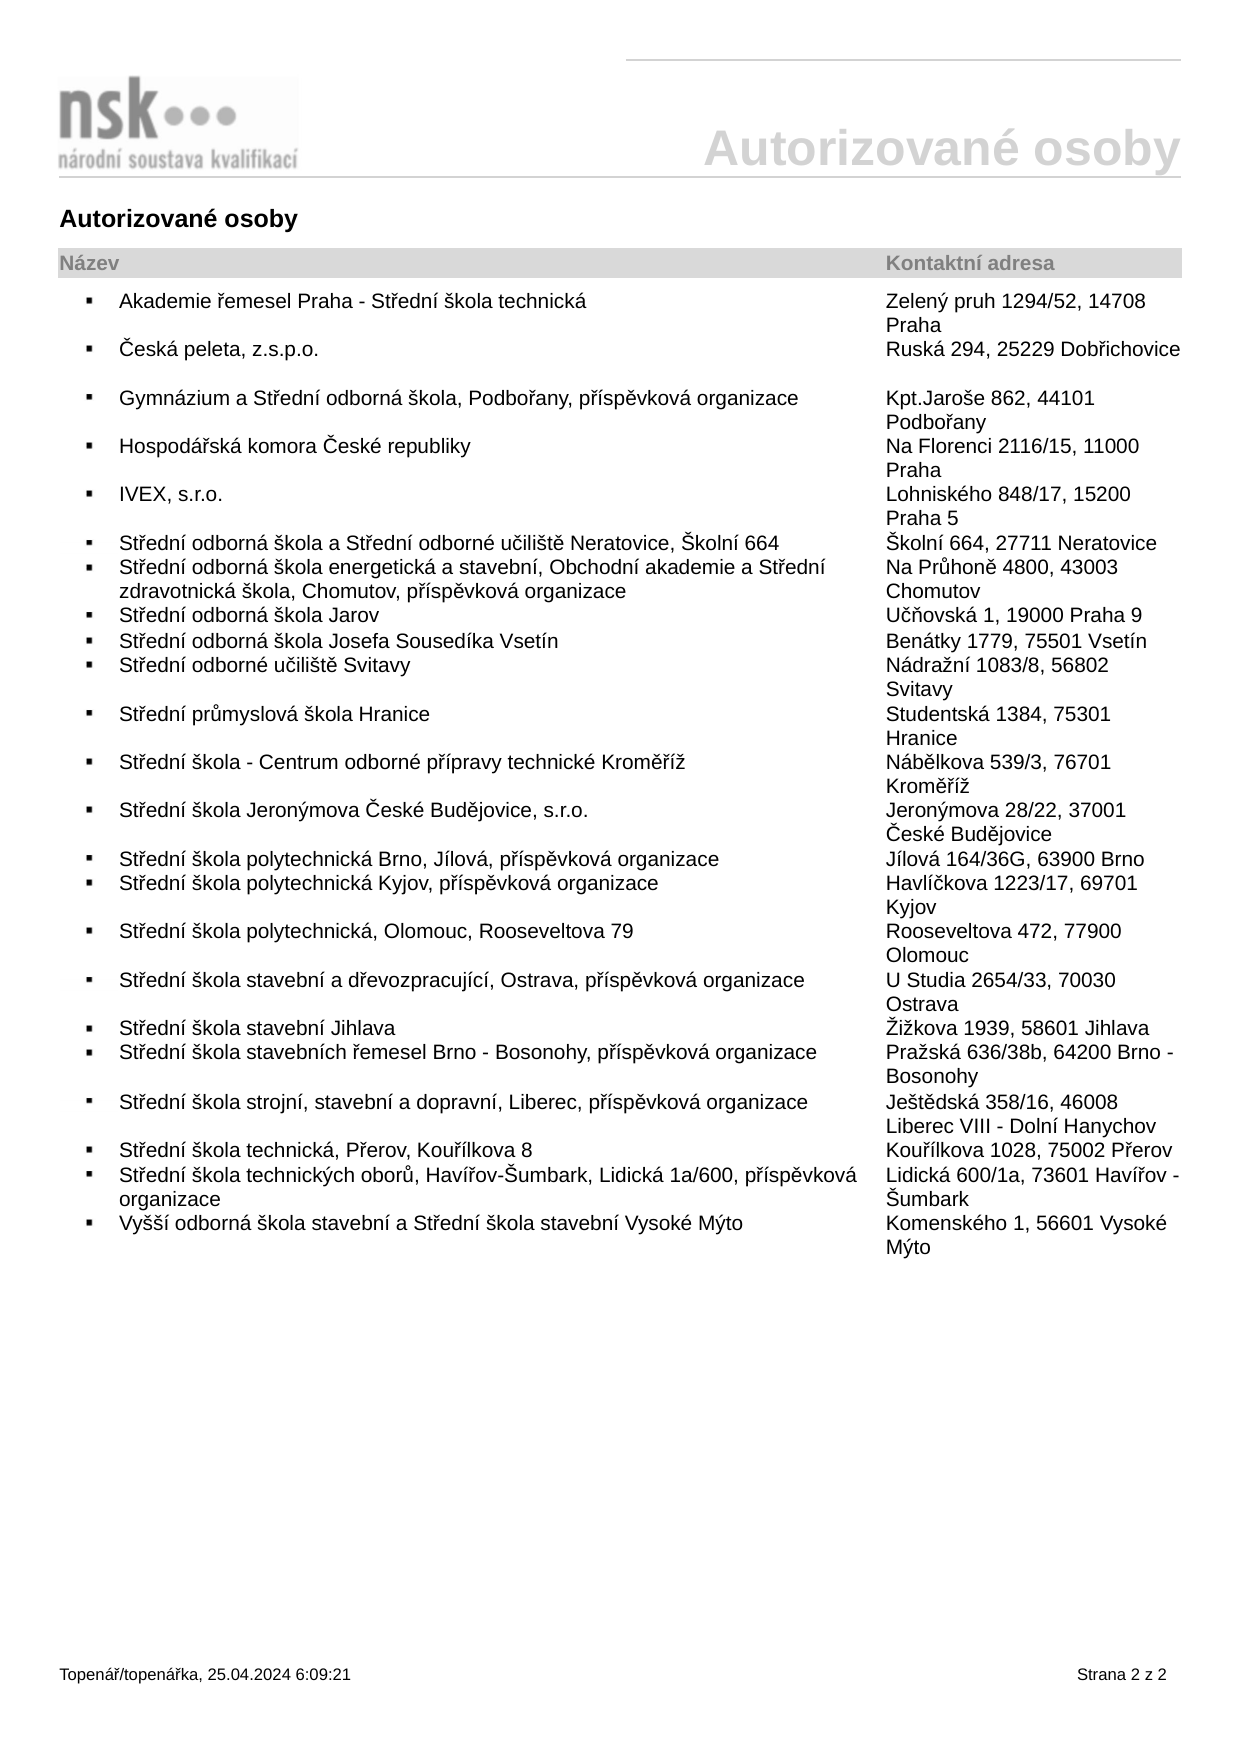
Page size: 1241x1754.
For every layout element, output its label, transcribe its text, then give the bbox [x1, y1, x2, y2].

table_cell [860, 775, 886, 798]
picture [59, 918, 119, 943]
table_cell Kpt.Jaroše 862, 44101 Podbořany [886, 386, 1181, 434]
table_cell [119, 678, 481, 702]
table_cell [618, 362, 626, 386]
picture [59, 749, 119, 774]
table_cell Střední škola strojní, stavební a dopravní, Liberec, příspěvková organizace [119, 1090, 886, 1113]
table_cell [626, 1458, 860, 1656]
table_cell Komenského 1, 56601 Vysoké Mýto [886, 1211, 1181, 1259]
table_cell Žižkova 1939, 58601 Jihlava [886, 1016, 1181, 1040]
table_cell [119, 194, 481, 200]
table_cell Vyšší odborná škola stavební a Střední škola stavební Vysoké Mýto [119, 1211, 886, 1235]
table_cell [626, 410, 860, 434]
table_cell [481, 678, 617, 702]
table_cell [618, 896, 626, 919]
table_cell [119, 171, 481, 176]
table_cell [59, 171, 119, 176]
table_cell [119, 726, 481, 750]
table_cell [59, 992, 119, 1016]
table_cell Havlíčkova 1223/17, 69701 Kyjov [886, 871, 1181, 919]
table_cell Studentská 1384, 75301 Hranice [886, 702, 1181, 750]
picture [59, 1137, 119, 1186]
table_cell [626, 992, 860, 1016]
table_cell Jeronýmova 28/22, 37001 České Budějovice [886, 798, 1181, 847]
picture [59, 701, 119, 725]
table_cell [618, 314, 626, 337]
table_cell [886, 1458, 1167, 1656]
picture [57, 59, 619, 171]
table_cell [1167, 194, 1181, 200]
table_cell [119, 410, 481, 434]
table_cell [59, 236, 119, 248]
table_cell [618, 726, 626, 750]
picture [59, 481, 119, 506]
table_cell U Studia 2654/33, 70030 Ostrava [886, 968, 1181, 1016]
table_cell [119, 1259, 481, 1458]
table_cell Střední odborné učiliště Svitavy [119, 653, 886, 678]
table_cell [626, 1235, 860, 1259]
table_cell [860, 314, 886, 337]
table_cell [481, 1458, 617, 1656]
table_cell [618, 944, 626, 968]
table_cell [860, 410, 886, 434]
table_cell [119, 775, 481, 798]
table_cell [626, 362, 860, 386]
table_cell Kouřílkova 1028, 75002 Přerov [886, 1138, 1181, 1163]
table_cell IVEX, s.r.o. [119, 482, 886, 507]
table_cell Střední škola stavební a dřevozpracující, Ostrava, příspěvková organizace [119, 968, 886, 992]
table_cell Učňovská 1, 19000 Praha 9 [886, 603, 1181, 628]
table_cell [59, 194, 119, 200]
table_cell [119, 944, 481, 968]
table_cell [59, 775, 119, 797]
table_cell [481, 1235, 617, 1259]
table_cell [626, 823, 860, 847]
table_cell [618, 1235, 626, 1259]
table_cell Ruská 294, 25229 Dobřichovice [886, 337, 1181, 386]
table_cell Strana 2 z 2 [860, 1656, 1167, 1692]
table_cell [1167, 236, 1181, 248]
table_cell [119, 1066, 481, 1089]
table_cell [481, 823, 617, 847]
table_cell [618, 278, 626, 289]
table_cell [618, 410, 626, 434]
table_cell [618, 194, 626, 200]
table_cell Střední průmyslová škola Hranice [119, 702, 886, 726]
table_cell [886, 194, 1167, 200]
table_cell [59, 1186, 119, 1211]
table_cell Střední škola polytechnická, Olomouc, Rooseveltova 79 [119, 919, 886, 944]
table_cell Název [60, 250, 885, 277]
table_cell [618, 678, 626, 702]
table_cell [619, 59, 626, 170]
table_cell [626, 314, 860, 337]
picture [59, 336, 119, 361]
table_cell [119, 1235, 481, 1259]
table_cell Střední odborná škola energetická a stavební, Obchodní akademie a Střední zdravotnická škola, Chomutov, příspěvková organizace [119, 555, 886, 603]
table_cell [119, 1458, 481, 1656]
picture [59, 1211, 119, 1235]
table_cell Střední škola stavebních řemesel Brno - Bosonohy, příspěvková organizace [119, 1040, 886, 1066]
table_cell [626, 1066, 860, 1089]
table_cell Česká peleta, z.s.p.o. [119, 337, 886, 362]
table_cell [860, 678, 886, 702]
table_cell [1167, 278, 1181, 289]
table_cell [119, 236, 481, 248]
table_cell [618, 458, 626, 482]
table_cell Pražská 636/38b, 64200 Brno - Bosonohy [886, 1040, 1181, 1089]
table_cell Ještědská 358/16, 46008 Liberec VIII - Dolní Hanychov [886, 1090, 1181, 1137]
table_cell [626, 775, 860, 798]
table_cell [59, 458, 119, 481]
table_cell [481, 944, 617, 968]
table_cell Kontaktní adresa [886, 250, 1180, 277]
table_cell [886, 278, 1167, 289]
picture [59, 847, 119, 870]
table_cell [481, 410, 617, 434]
table_cell [860, 458, 886, 482]
table_cell [886, 1259, 1167, 1458]
table_cell [59, 1259, 119, 1458]
table_cell Střední škola polytechnická Kyjov, příspěvková organizace [119, 871, 886, 896]
table_cell Střední odborná škola a Střední odborné učiliště Neratovice, Školní 664 [119, 531, 886, 555]
table_cell [59, 944, 119, 968]
table_cell [626, 1259, 860, 1458]
table_cell Střední škola technická, Přerov, Kouřílkova 8 [119, 1138, 886, 1163]
table_cell [860, 507, 886, 531]
table_cell [481, 171, 617, 176]
picture [59, 555, 119, 580]
table_cell Střední škola Jeronýmova České Budějovice, s.r.o. [119, 798, 886, 823]
table_cell Akademie řemesel Praha - Střední škola technická [119, 289, 886, 314]
table_cell [59, 410, 119, 433]
table_cell [59, 178, 1181, 194]
table_cell Střední škola stavební Jihlava [119, 1016, 886, 1040]
table_cell Lohniského 848/17, 15200 Praha 5 [886, 482, 1181, 531]
table_cell [860, 896, 886, 919]
table_cell [119, 314, 481, 337]
table_cell [119, 992, 481, 1016]
table_cell [860, 823, 886, 847]
table_cell [618, 1114, 626, 1137]
table_cell Střední škola technických oborů, Havířov-Šumbark, Lidická 1a/600, příspěvková organizace [119, 1163, 886, 1211]
picture [59, 1089, 119, 1112]
table_cell [626, 194, 860, 200]
picture [59, 531, 119, 554]
table_cell [860, 1458, 886, 1656]
table_cell [626, 896, 860, 919]
table_cell [860, 278, 886, 289]
table_cell [119, 1114, 481, 1137]
table_cell [886, 236, 1167, 248]
table_cell [626, 458, 860, 482]
picture [59, 288, 119, 313]
table_cell [1167, 1458, 1181, 1656]
table_cell [618, 507, 626, 531]
table_cell [59, 823, 119, 847]
table_cell [59, 726, 119, 749]
table_cell [59, 278, 119, 288]
table_cell [860, 992, 886, 1016]
table_cell [481, 1114, 617, 1137]
picture [59, 968, 119, 991]
table_cell Nábělkova 539/3, 76701 Kroměříž [886, 750, 1181, 798]
table_cell [618, 775, 626, 798]
table_cell [860, 726, 886, 750]
table_cell Nádražní 1083/8, 56802 Svitavy [886, 653, 1181, 702]
table_cell [59, 362, 119, 386]
table_cell [626, 278, 860, 289]
table_cell [481, 992, 617, 1016]
table_cell [481, 458, 617, 482]
table_cell [860, 944, 886, 968]
table_cell [1167, 1259, 1181, 1458]
table_cell [618, 1066, 626, 1089]
table_cell Střední odborná škola Josefa Sousedíka Vsetín [119, 629, 886, 652]
table_cell [59, 580, 119, 603]
table_cell [481, 1066, 617, 1089]
table_cell Rooseveltova 472, 77900 Olomouc [886, 919, 1181, 968]
table_cell [860, 194, 886, 200]
table_cell Na Průhoně 4800, 43003 Chomutov [886, 555, 1181, 603]
table_cell [618, 823, 626, 847]
table_cell Školní 664, 27711 Neratovice [886, 531, 1181, 555]
table_cell Střední škola - Centrum odborné přípravy technické Kroměříž [119, 750, 886, 775]
table_cell [860, 362, 886, 386]
table_cell [119, 278, 481, 289]
table_cell [618, 236, 626, 248]
table_cell Autorizované osoby [59, 200, 1181, 236]
table_cell Hospodářská komora České republiky [119, 434, 886, 458]
table_cell [59, 1235, 119, 1259]
table_cell [860, 236, 886, 248]
table_cell [481, 314, 617, 337]
table_cell [59, 896, 119, 918]
picture [59, 871, 119, 895]
picture [59, 1016, 119, 1065]
table_cell [481, 362, 617, 386]
table_cell Na Florenci 2116/15, 11000 Praha [886, 434, 1181, 482]
table_cell [481, 896, 617, 919]
table_cell [626, 726, 860, 750]
table_cell [481, 507, 617, 531]
picture [59, 797, 119, 822]
picture [59, 386, 119, 409]
table_cell [119, 458, 481, 482]
table_cell [481, 194, 617, 200]
picture [59, 433, 119, 458]
table_cell [59, 314, 119, 336]
table_cell Gymnázium a Střední odborná škola, Podbořany, příspěvková organizace [119, 386, 886, 410]
picture [59, 603, 119, 627]
table_cell Benátky 1779, 75501 Vsetín [886, 629, 1181, 652]
table_cell [626, 1114, 860, 1137]
table_cell Zelený pruh 1294/52, 14708 Praha [886, 289, 1181, 337]
table_cell [860, 1235, 886, 1259]
table_cell [860, 1066, 886, 1089]
table_cell [59, 507, 119, 531]
table_cell [481, 775, 617, 798]
table_cell [481, 278, 617, 289]
table_cell [860, 1259, 886, 1458]
table_cell [59, 1114, 119, 1137]
table_cell [119, 362, 481, 386]
table_cell Topenář/topenářka, 25.04.2024 6:09:21 [59, 1656, 860, 1692]
table_cell [618, 992, 626, 1016]
table_cell [618, 1458, 626, 1656]
table_cell [481, 726, 617, 750]
table_cell [626, 944, 860, 968]
table_cell [119, 507, 481, 531]
table_cell Lidická 600/1a, 73601 Havířov - Šumbark [886, 1163, 1181, 1211]
table_cell [119, 823, 481, 847]
table_cell Střední odborná škola Jarov [119, 603, 886, 628]
table_cell [1167, 1656, 1181, 1692]
table_cell Jílová 164/36G, 63900 Brno [886, 847, 1181, 871]
picture [59, 628, 119, 677]
table_cell [59, 678, 119, 701]
table_cell [481, 236, 617, 248]
table_cell [119, 896, 481, 919]
table_cell [59, 1066, 119, 1089]
table_cell [626, 236, 860, 248]
table_cell [626, 507, 860, 531]
table_cell [59, 1458, 119, 1656]
table_cell [860, 1114, 886, 1137]
table_cell [626, 678, 860, 702]
table_cell Střední škola polytechnická Brno, Jílová, příspěvková organizace [119, 847, 886, 871]
table_cell [481, 1259, 617, 1458]
table_cell [618, 1259, 626, 1458]
table_cell Autorizované osoby [626, 61, 1181, 176]
table_cell [618, 170, 626, 176]
